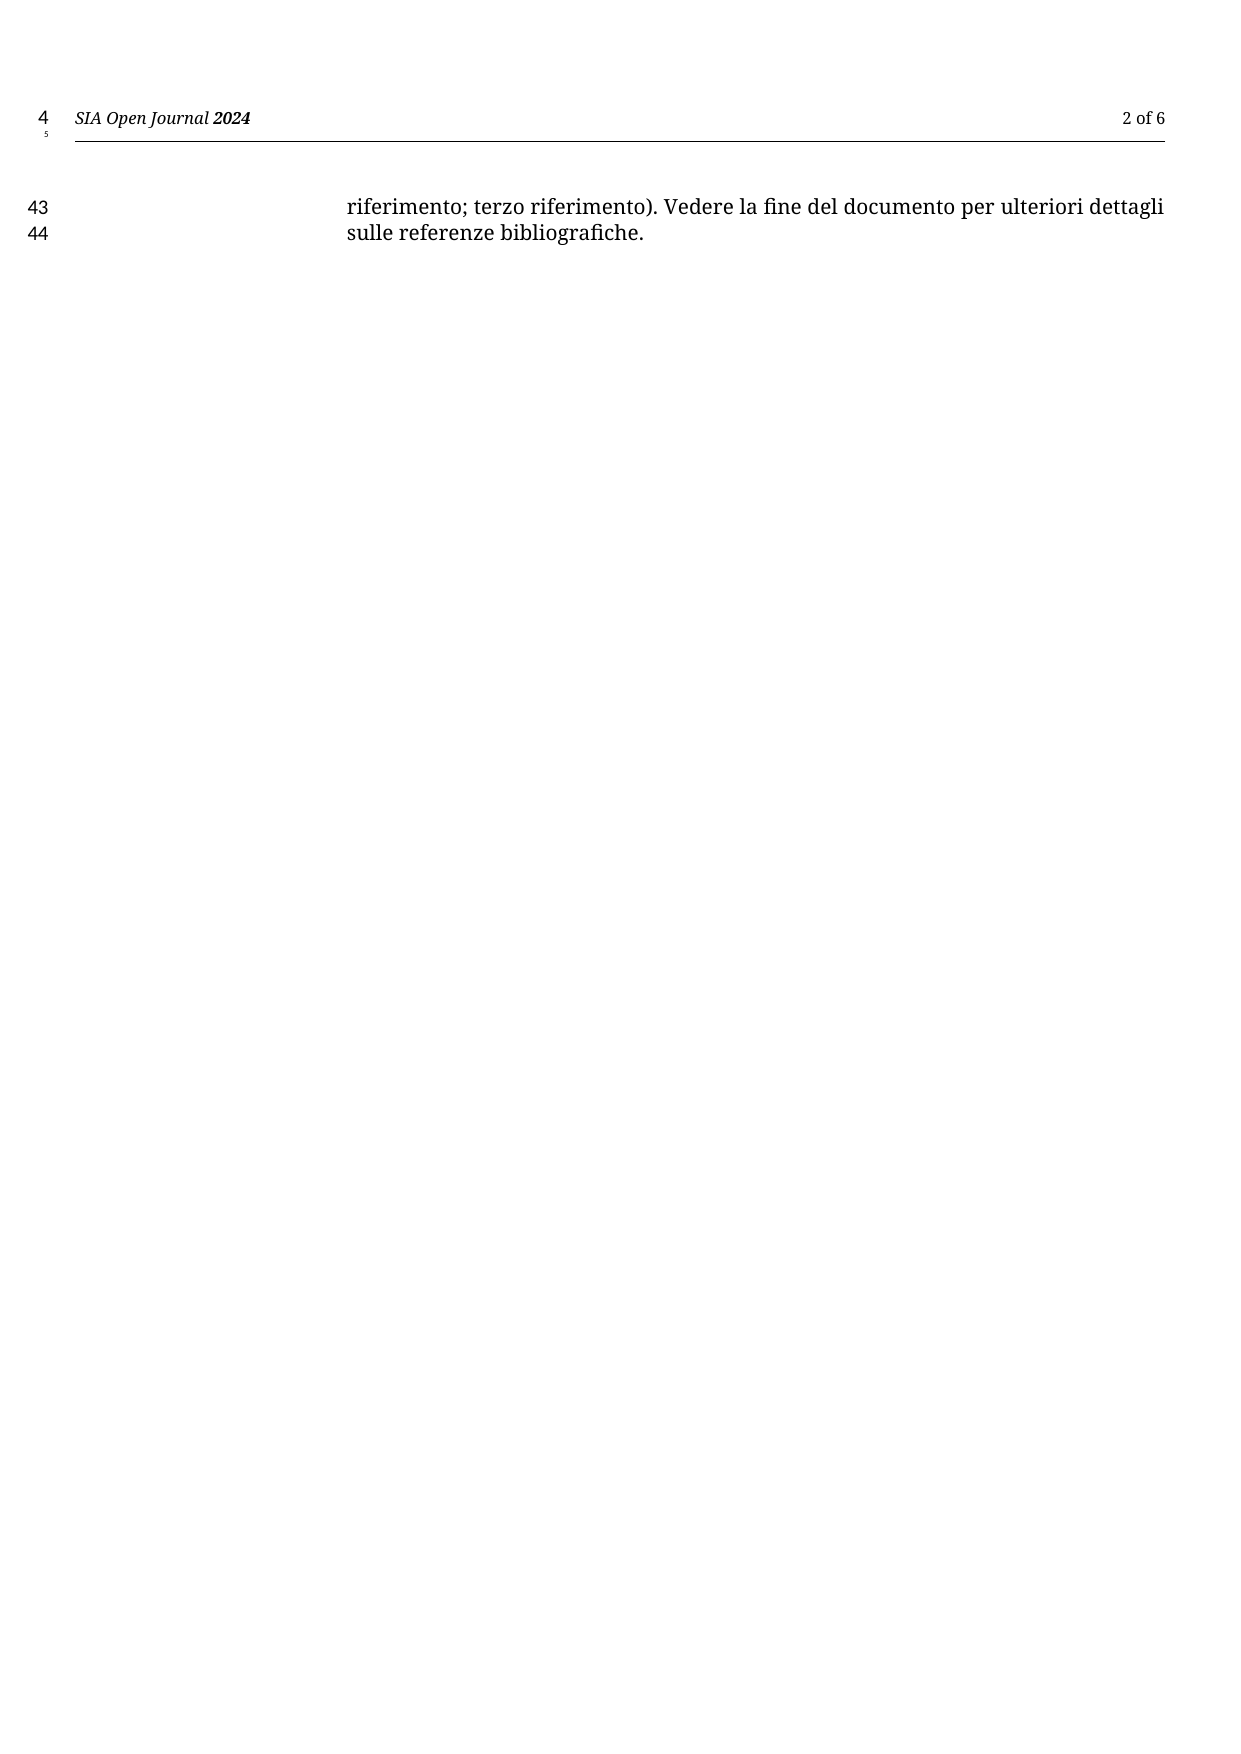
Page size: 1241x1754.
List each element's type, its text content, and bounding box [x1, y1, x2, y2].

text riferimento; terzo riferimento). Vedere la fine del documento per ulteriori dettagli sulle referenze bibliografiche. [347, 192, 1165, 247]
